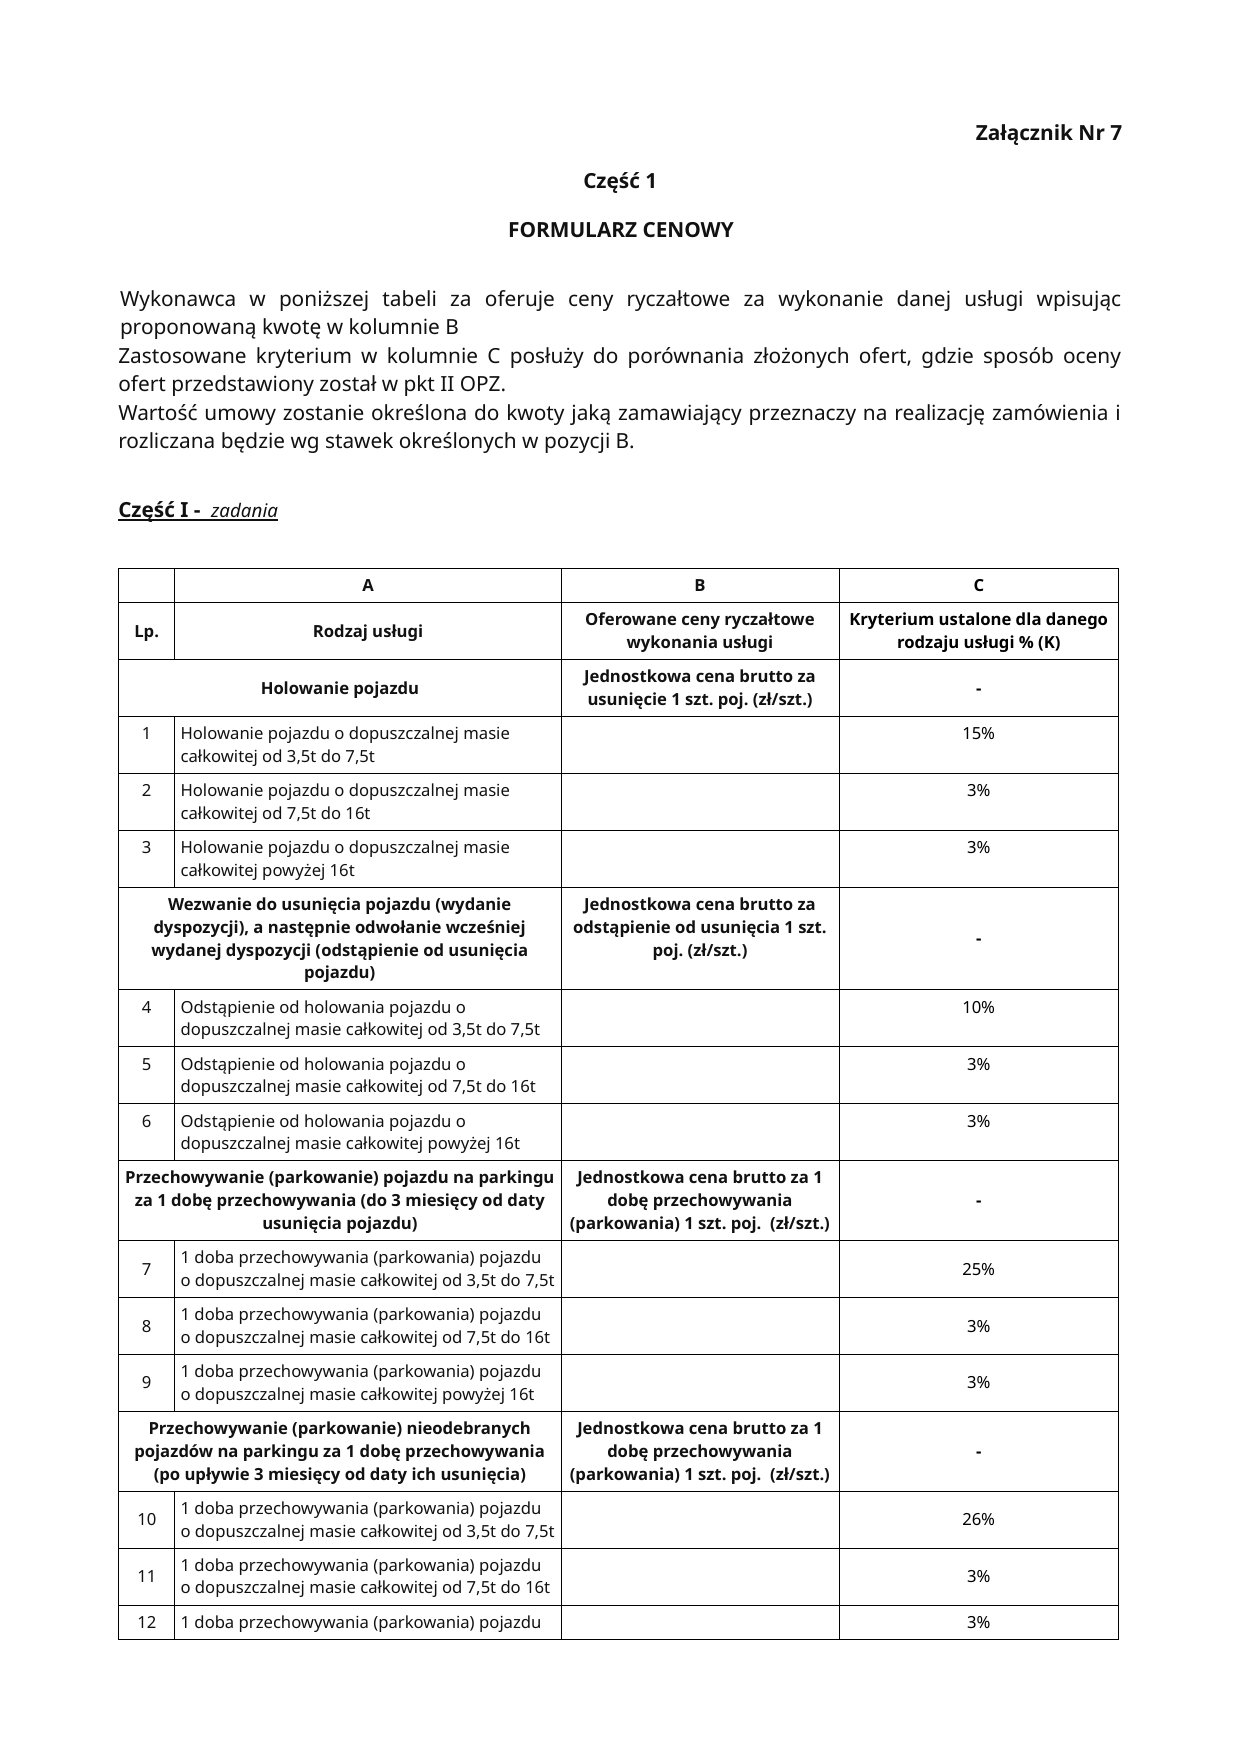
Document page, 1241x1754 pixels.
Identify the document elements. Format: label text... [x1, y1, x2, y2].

table_cell 5 [119, 1047, 174, 1103]
table_cell 1 doba przechowywania (parkowania) pojazdu o dopuszczalnej masie całkowitej powyżej 16t [175, 1355, 561, 1411]
table_cell [562, 831, 839, 887]
table_cell 3% [840, 1355, 1118, 1411]
table_cell 1 doba przechowywania (parkowania) pojazdu o dopuszczalnej masie całkowitej od 7,5t do 16t [175, 1298, 561, 1354]
table_cell - [840, 1161, 1118, 1240]
table_cell 1 doba przechowywania (parkowania) pojazdu o dopuszczalnej masie całkowitej od 7,5t do 16t [175, 1549, 561, 1604]
table_cell 1 [119, 717, 174, 773]
table_cell 1 doba przechowywania (parkowania) pojazdu o dopuszczalnej masie całkowitej od 3,5t do 7,5t [175, 1241, 561, 1297]
table_cell Lp. [119, 603, 174, 659]
table_cell 3% [840, 774, 1118, 830]
table_cell [562, 1298, 839, 1354]
text Część I - zadania [118, 495, 1122, 523]
text FORMULARZ CENOWY [120, 215, 1122, 244]
table_cell 12 [119, 1606, 174, 1639]
table_cell [562, 1606, 839, 1639]
table_cell [562, 1241, 839, 1297]
table_cell [562, 1104, 839, 1160]
table_header B [562, 569, 839, 602]
table_cell Holowanie pojazdu o dopuszczalnej masie całkowitej od 3,5t do 7,5t [175, 717, 561, 773]
table_cell [562, 1047, 839, 1103]
table_cell 3% [840, 1549, 1118, 1604]
text Wykonawca w poniższej tabeli za oferuje ceny ryczałtowe za wykonanie danej usługi wpisując proponowaną kwotę w kolumnie B [120, 284, 1122, 341]
table_cell Oferowane ceny ryczałtowe wykonania usługi [562, 603, 839, 659]
table_cell [562, 1549, 839, 1604]
table_header C [840, 569, 1118, 602]
table_cell 8 [119, 1298, 174, 1354]
table_cell Jednostkowa cena brutto za usunięcie 1 szt. poj. (zł/szt.) [562, 660, 839, 716]
table_cell [562, 717, 839, 773]
table_cell Holowanie pojazdu [119, 660, 561, 716]
table_cell - [840, 660, 1118, 716]
table_cell 1 doba przechowywania (parkowania) pojazdu o dopuszczalnej masie całkowitej od 3,5t do 7,5t [175, 1492, 561, 1548]
table_cell Odstąpienie od holowania pojazdu o dopuszczalnej masie całkowitej od 7,5t do 16t [175, 1047, 561, 1103]
table_cell [562, 1492, 839, 1548]
table_cell [562, 774, 839, 830]
table_cell Wezwanie do usunięcia pojazdu (wydanie dyspozycji), a następnie odwołanie wcześniej wydanej dyspozycji (odstąpienie od usunięcia pojazdu) [119, 888, 561, 989]
table_cell Kryterium ustalone dla danego rodzaju usługi % (K) [840, 603, 1118, 659]
table_cell 25% [840, 1241, 1118, 1297]
table_cell 3% [840, 1047, 1118, 1103]
table_cell 3 [119, 831, 174, 887]
table_cell 3% [840, 831, 1118, 887]
text Zastosowane kryterium w kolumnie C posłuży do porównania złożonych ofert, gdzie sposób oceny ofert przedstawiony został w pkt II OPZ. [118, 341, 1122, 398]
table_cell [562, 1355, 839, 1411]
table_cell 3% [840, 1606, 1118, 1639]
table_header A [175, 569, 561, 602]
text Załącznik Nr 7 [118, 118, 1122, 147]
table_cell 3% [840, 1298, 1118, 1354]
table_cell Odstąpienie od holowania pojazdu o dopuszczalnej masie całkowitej powyżej 16t [175, 1104, 561, 1160]
table_cell 10 [119, 1492, 174, 1548]
table_header [119, 569, 174, 602]
table_cell 6 [119, 1104, 174, 1160]
table_cell 26% [840, 1492, 1118, 1548]
table_cell 4 [119, 990, 174, 1046]
table_cell Przechowywanie (parkowanie) nieodebranych pojazdów na parkingu za 1 dobę przechowywania (po upływie 3 miesięcy od daty ich usunięcia) [119, 1412, 561, 1491]
text Część 1 [118, 167, 1122, 195]
table_cell 10% [840, 990, 1118, 1046]
table_cell 15% [840, 717, 1118, 773]
table_cell 9 [119, 1355, 174, 1411]
table_cell 7 [119, 1241, 174, 1297]
table_cell Przechowywanie (parkowanie) pojazdu na parkingu za 1 dobę przechowywania (do 3 miesięcy od daty usunięcia pojazdu) [119, 1161, 561, 1240]
table_cell 2 [119, 774, 174, 830]
table_cell 3% [840, 1104, 1118, 1160]
table_cell Jednostkowa cena brutto za 1 dobę przechowywania (parkowania) 1 szt. poj. (zł/szt.) [562, 1412, 839, 1491]
text Wartość umowy zostanie określona do kwoty jaką zamawiający przeznaczy na realizację zamówienia i rozliczana będzie wg stawek określonych w pozycji B. [118, 398, 1122, 454]
table_cell Jednostkowa cena brutto za odstąpienie od usunięcia 1 szt. poj. (zł/szt.) [562, 888, 839, 989]
table_cell - [840, 1412, 1118, 1491]
table_cell Holowanie pojazdu o dopuszczalnej masie całkowitej powyżej 16t [175, 831, 561, 887]
table_cell 1 doba przechowywania (parkowania) pojazdu [175, 1606, 561, 1639]
table_cell Rodzaj usługi [175, 603, 561, 659]
table_cell 11 [119, 1549, 174, 1604]
table_cell Odstąpienie od holowania pojazdu o dopuszczalnej masie całkowitej od 3,5t do 7,5t [175, 990, 561, 1046]
table_cell - [840, 888, 1118, 989]
table_cell Jednostkowa cena brutto za 1 dobę przechowywania (parkowania) 1 szt. poj. (zł/szt.) [562, 1161, 839, 1240]
table_cell [562, 990, 839, 1046]
table_cell Holowanie pojazdu o dopuszczalnej masie całkowitej od 7,5t do 16t [175, 774, 561, 830]
